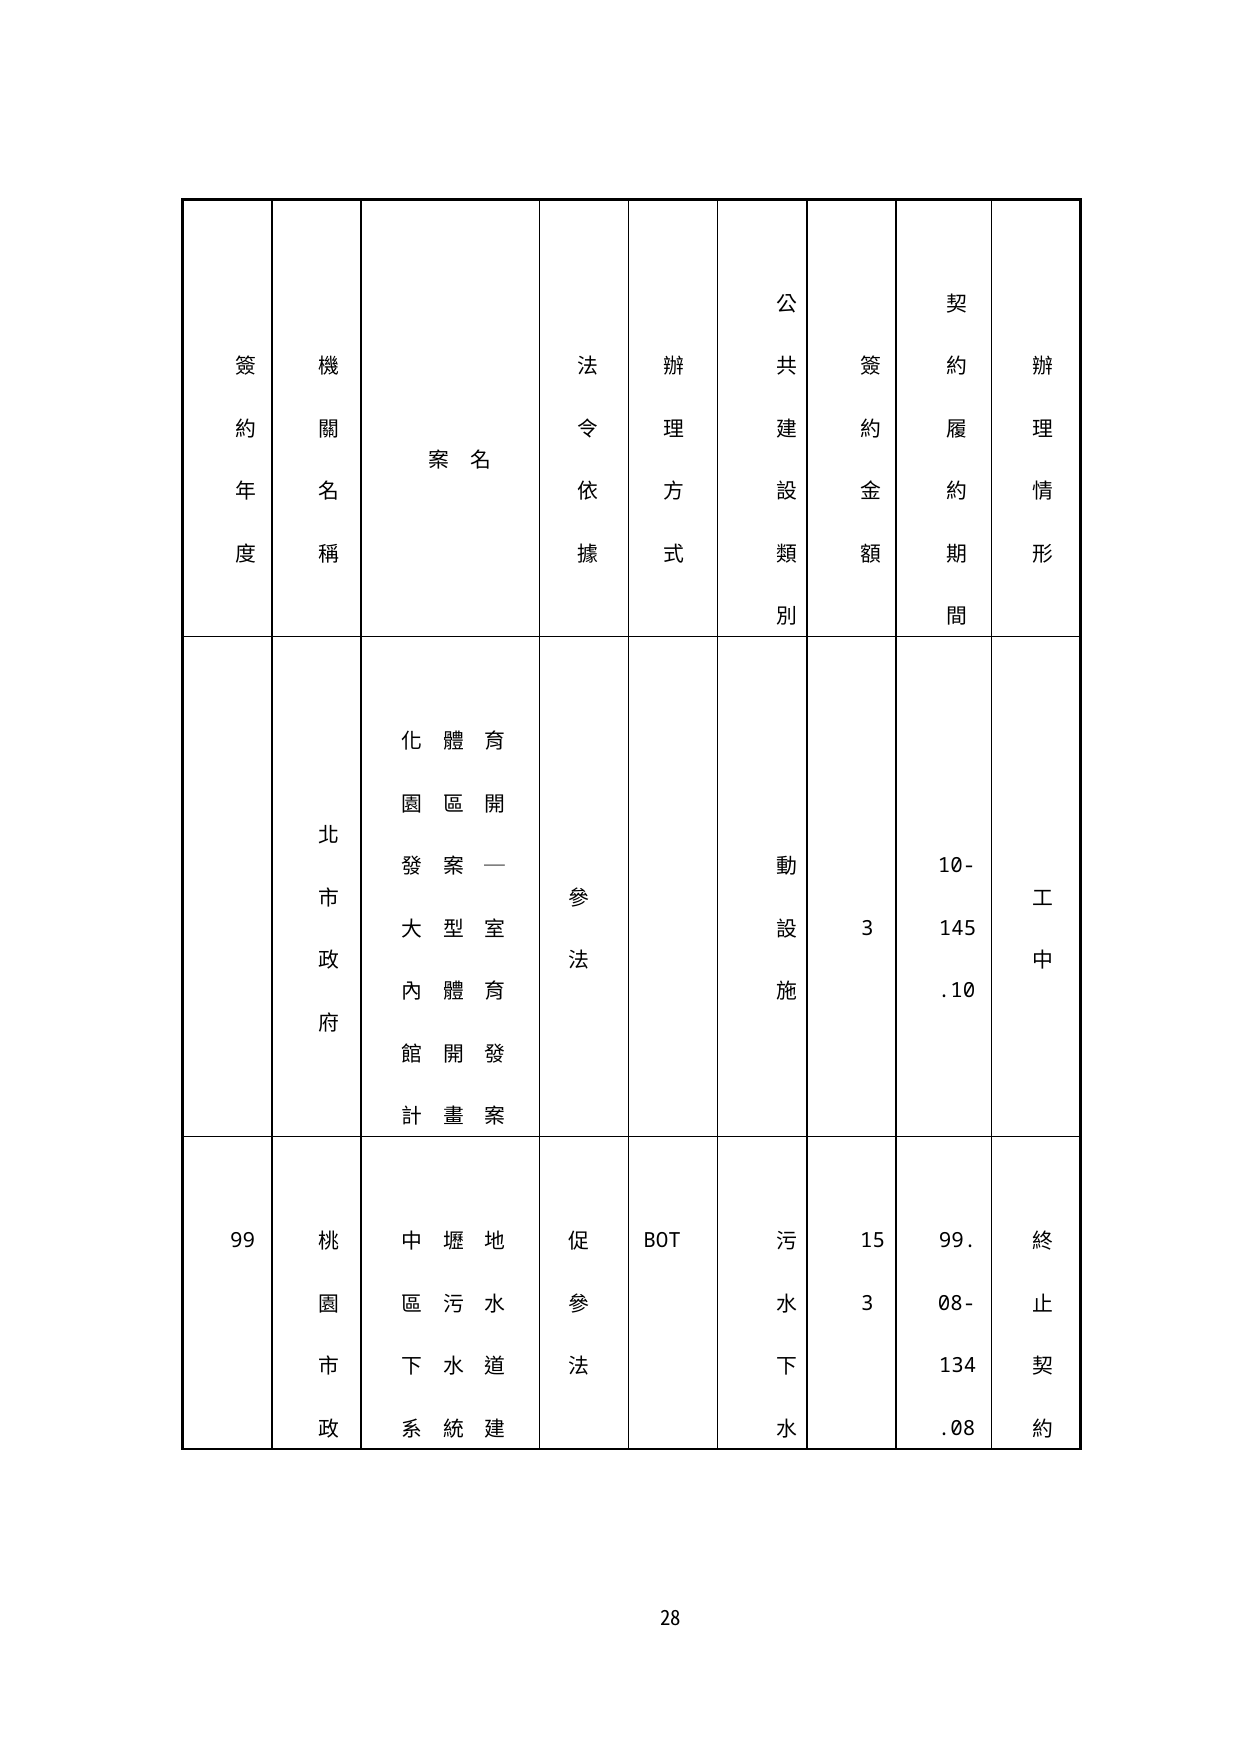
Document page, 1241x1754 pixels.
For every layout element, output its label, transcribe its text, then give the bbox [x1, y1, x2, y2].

table_header 契約履約期間 [897, 201, 991, 636]
table_cell 北市政府 [273, 637, 360, 1136]
table_header 簽約 金額 [808, 201, 895, 636]
table_cell [629, 637, 717, 1136]
table_cell 污水下水 [718, 1137, 806, 1448]
table_cell [184, 637, 271, 1136]
table_header 法令 依據 [540, 201, 628, 636]
table_cell 促參法 [540, 1137, 628, 1448]
table_cell 動 設施 [718, 637, 806, 1136]
table_cell 153 [808, 1137, 895, 1448]
table_header 案名 [362, 201, 539, 636]
table_header 公共建設類別 [718, 201, 806, 636]
table_cell 化體育園區開發案─大型室內體育館開發計畫案 [362, 637, 539, 1136]
table_header 機關 名稱 [273, 201, 360, 636]
table_header 簽約 年度 [184, 201, 271, 636]
table_cell 10- 145.10 [897, 637, 991, 1136]
table_cell 中壢地區污水下水道系統建 [362, 1137, 539, 1448]
table_cell 3 [808, 637, 895, 1136]
table_header 辦理 方式 [629, 201, 717, 636]
table_cell 參法 [540, 637, 628, 1136]
table_cell 99.08- 134.08 [897, 1137, 991, 1448]
table_cell 99 [184, 1137, 271, 1448]
table_cell 工中 [992, 637, 1079, 1136]
table_header 辦理 情形 [992, 201, 1079, 636]
table_cell 終止 契約 [992, 1137, 1079, 1448]
table_cell 桃園市政 [273, 1137, 360, 1448]
table_cell BOT [629, 1137, 717, 1448]
